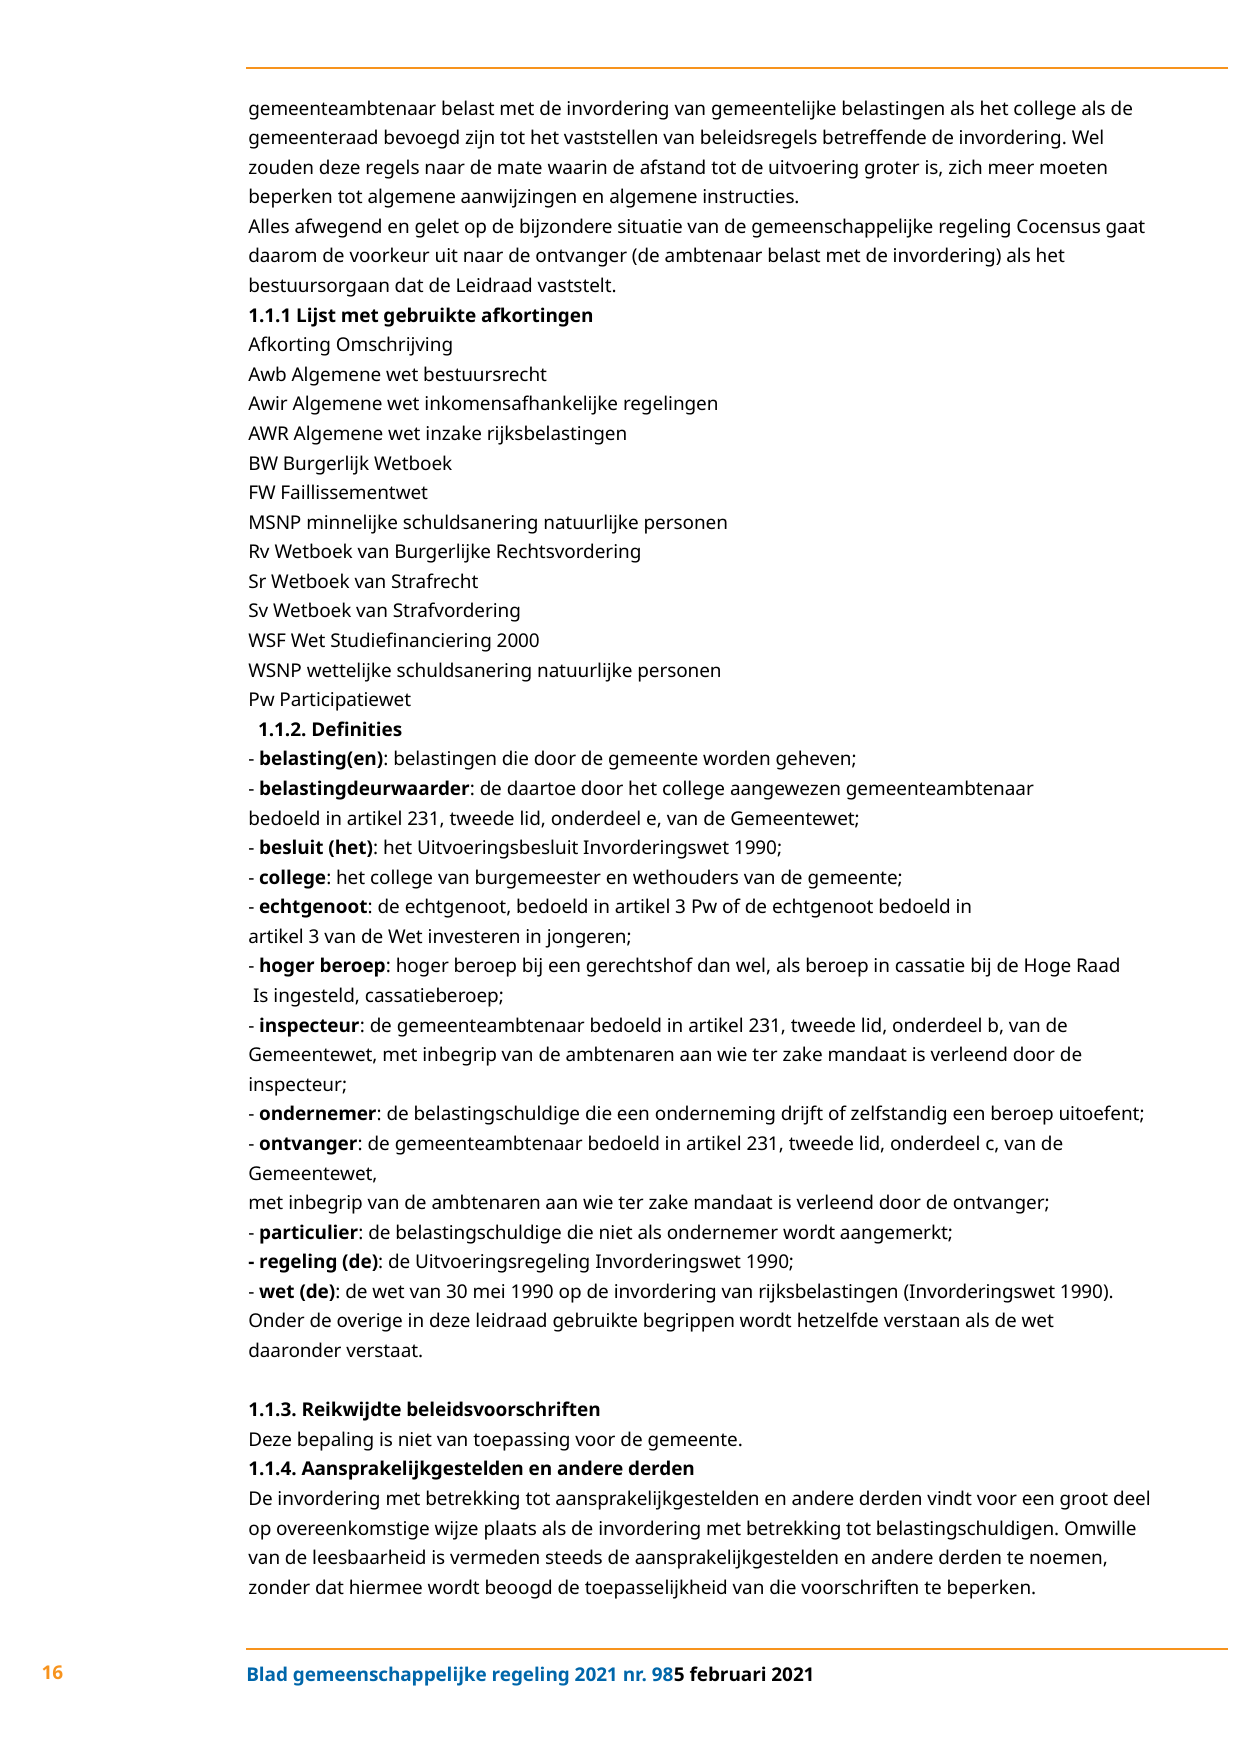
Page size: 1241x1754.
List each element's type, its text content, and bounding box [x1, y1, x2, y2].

text 1.1.4. Aansprakelijkgestelden en andere derden [248, 1456, 1152, 1481]
text 1.1.2. Definities [248, 716, 1152, 742]
text WSF Wet Studiefinanciering 2000 [248, 627, 1152, 653]
text gemeenteambtenaar belast met de invordering van gemeentelijke belastingen als het college als de gemeenteraad bevoegd zijn tot het vaststellen van beleidsregels betreffende de invordering. Wel zouden deze regels naar de mate waarin de afstand tot de uitvoering groter is, zich meer moeten beperken tot algemene aanwijzingen en algemene instructies. [248, 95, 1152, 209]
text BW Burgerlijk Wetboek [248, 450, 1152, 476]
text - regeling (de): de Uitvoeringsregeling Invorderingswet 1990; [248, 1248, 1152, 1274]
text AWR Algemene wet inzake rijksbelastingen [248, 420, 1152, 446]
text bedoeld in artikel 231, tweede lid, onderdeel e, van de Gemeentewet; [248, 805, 1152, 831]
text Rv Wetboek van Burgerlijke Rechtsvordering [248, 538, 1152, 564]
text Alles afwegend en gelet op de bijzondere situatie van de gemeenschappelijke regeling Cocensus gaat daarom de voorkeur uit naar de ontvanger (de ambtenaar belast met de invordering) als het bestuursorgaan dat de Leidraad vaststelt. [248, 213, 1152, 298]
text Pw Participatiewet [248, 686, 1152, 712]
text - particulier: de belastingschuldige die niet als ondernemer wordt aangemerkt; [248, 1219, 1152, 1245]
text - belasting(en): belastingen die door de gemeente worden geheven; [248, 746, 1152, 771]
text Awir Algemene wet inkomensafhankelijke regelingen [248, 391, 1152, 416]
text Is ingesteld, cassatieberoep; [248, 982, 1152, 1008]
text artikel 3 van de Wet investeren in jongeren; [248, 923, 1152, 949]
text - echtgenoot: de echtgenoot, bedoeld in artikel 3 Pw of de echtgenoot bedoeld in [248, 893, 1152, 919]
text - besluit (het): het Uitvoeringsbesluit Invorderingswet 1990; [248, 834, 1152, 860]
text - ontvanger: de gemeenteambtenaar bedoeld in artikel 231, tweede lid, onderdeel c, van de Gemeentewet, [248, 1130, 1152, 1186]
text 1.1.3. Reikwijdte beleidsvoorschriften [248, 1396, 1152, 1422]
text Afkorting Omschrijving [248, 331, 1152, 357]
text MSNP minnelijke schuldsanering natuurlijke personen [248, 509, 1152, 535]
text - belastingdeurwaarder: de daartoe door het college aangewezen gemeenteambtenaar [248, 775, 1152, 801]
text met inbegrip van de ambtenaren aan wie ter zake mandaat is verleend door de ontvanger; [248, 1189, 1152, 1215]
text - ondernemer: de belastingschuldige die een onderneming drijft of zelfstandig een beroep uitoefent; [248, 1101, 1152, 1126]
text Sr Wetboek van Strafrecht [248, 568, 1152, 594]
text - wet (de): de wet van 30 mei 1990 op de invordering van rijksbelastingen (Invorderingswet 1990). [248, 1278, 1152, 1304]
text Awb Algemene wet bestuursrecht [248, 361, 1152, 387]
text De invordering met betrekking tot aansprakelijkgestelden en andere derden vindt voor een groot deel op overeenkomstige wijze plaats als de invordering met betrekking tot belastingschuldigen. Omwille van de leesbaarheid is vermeden steeds de aansprakelijkgestelden en andere derden te noemen, zonder dat hiermee wordt beoogd de toepasselijkheid van die voorschriften te beperken. [248, 1485, 1152, 1600]
text Gemeentewet, met inbegrip van de ambtenaren aan wie ter zake mandaat is verleend door de inspecteur; [248, 1041, 1152, 1097]
text Sv Wetboek van Strafvordering [248, 598, 1152, 623]
text Deze bepaling is niet van toepassing voor de gemeente. [248, 1426, 1152, 1452]
text - inspecteur: de gemeenteambtenaar bedoeld in artikel 231, tweede lid, onderdeel b, van de [248, 1012, 1152, 1038]
text 1.1.1 Lijst met gebruikte afkortingen [248, 302, 1152, 328]
text FW Faillissementwet [248, 479, 1152, 505]
text - hoger beroep: hoger beroep bij een gerechtshof dan wel, als beroep in cassatie bij de Hoge Raad [248, 953, 1152, 978]
text Onder de overige in deze leidraad gebruikte begrippen wordt hetzelfde verstaan als de wet daaronder verstaat. [248, 1308, 1152, 1363]
text - college: het college van burgemeester en wethouders van de gemeente; [248, 864, 1152, 890]
picture [41, 47, 231, 172]
text WSNP wettelijke schuldsanering natuurlijke personen [248, 657, 1152, 683]
